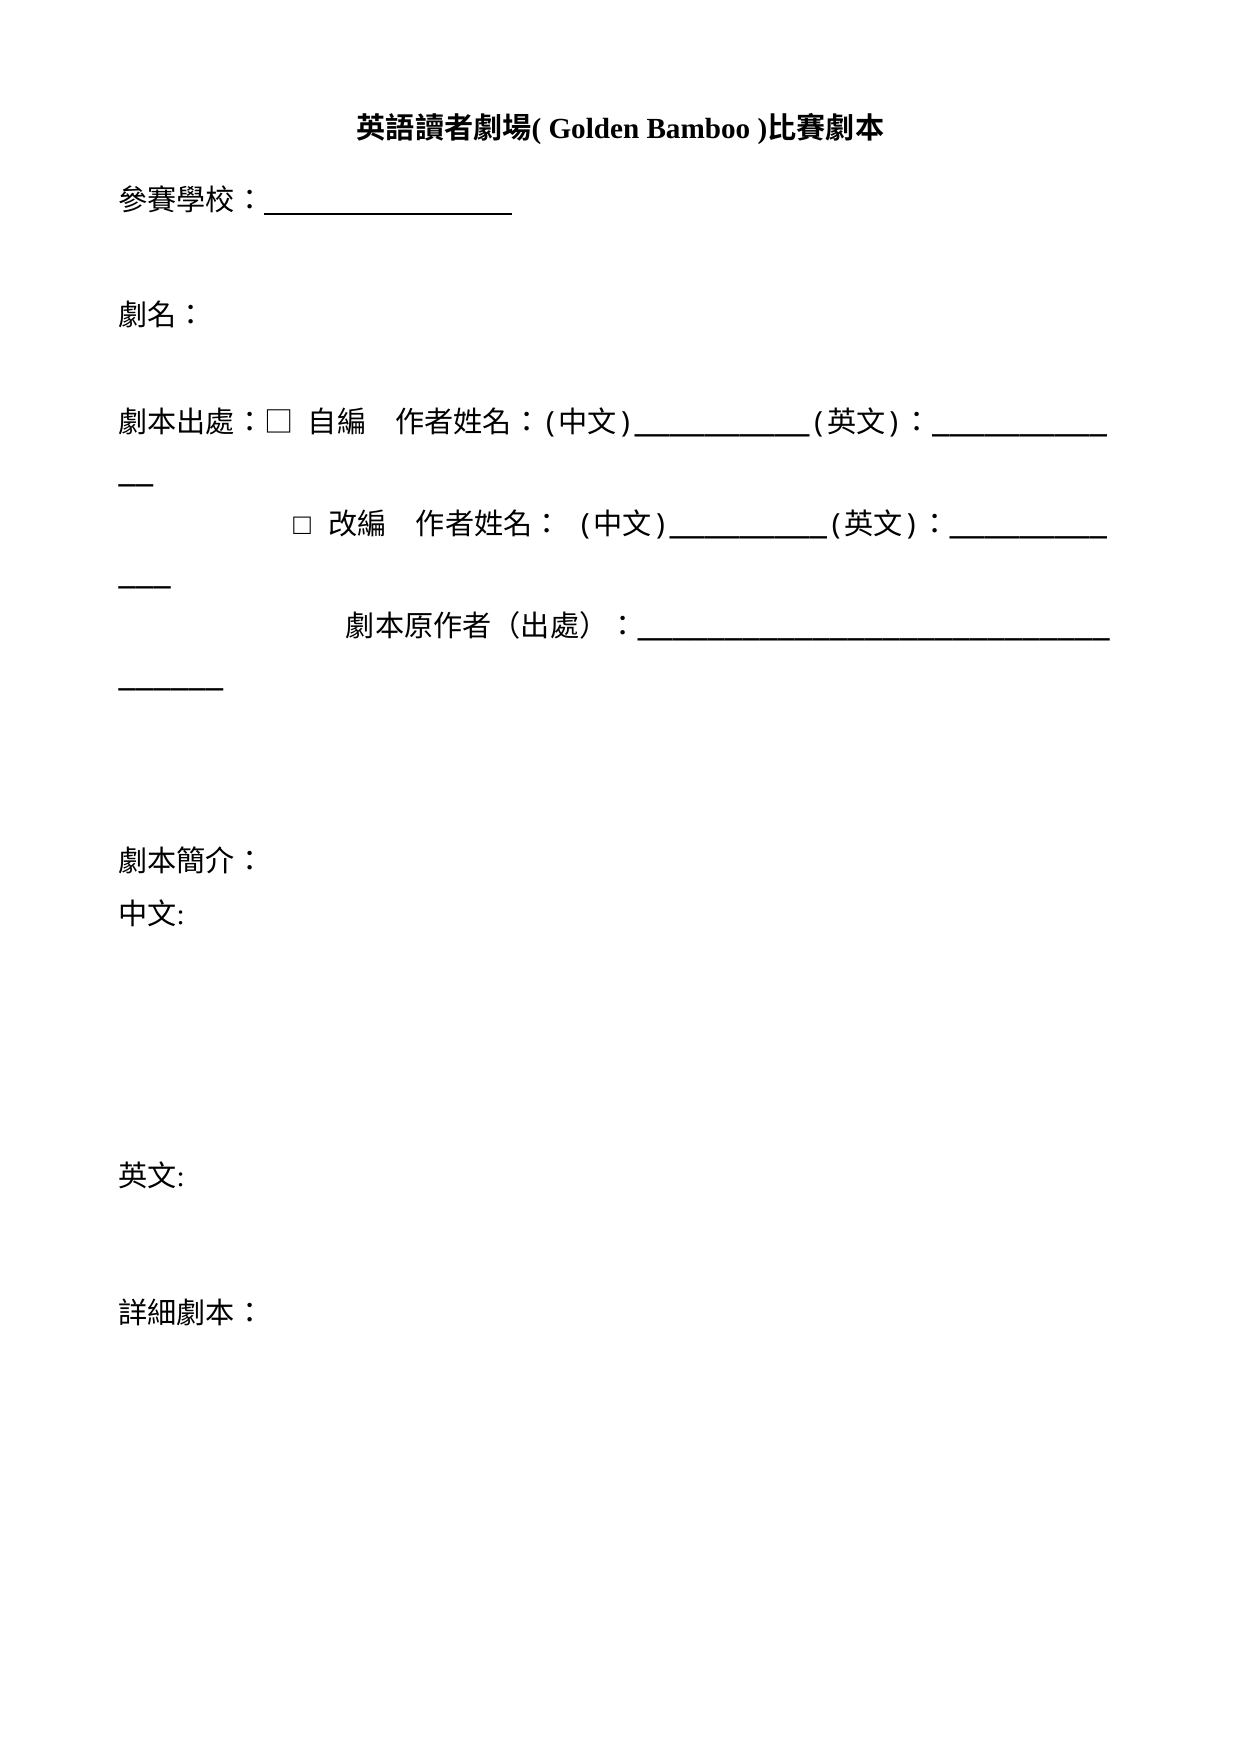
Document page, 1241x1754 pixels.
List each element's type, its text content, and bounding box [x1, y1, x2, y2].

text 詳細劇本： [118, 1289, 1122, 1332]
text 參賽學校： [118, 176, 1122, 219]
text □ 改編 作者姓名： (中文)_________(英文)：____________ [118, 501, 1122, 593]
text 劇本原作者（出處）：_________________________________ [118, 603, 1122, 694]
text 劇本簡介： [118, 838, 1122, 880]
text 英文: [118, 1153, 1122, 1195]
text 英語讀者劇場( Golden Bamboo )比賽劇本 [118, 105, 1122, 147]
text 劇本出處：□ 自編 作者姓名：(中文)__________(英文)：____________ [118, 399, 1122, 491]
text 中文: [118, 891, 1122, 933]
text 劇名： [118, 292, 1122, 334]
